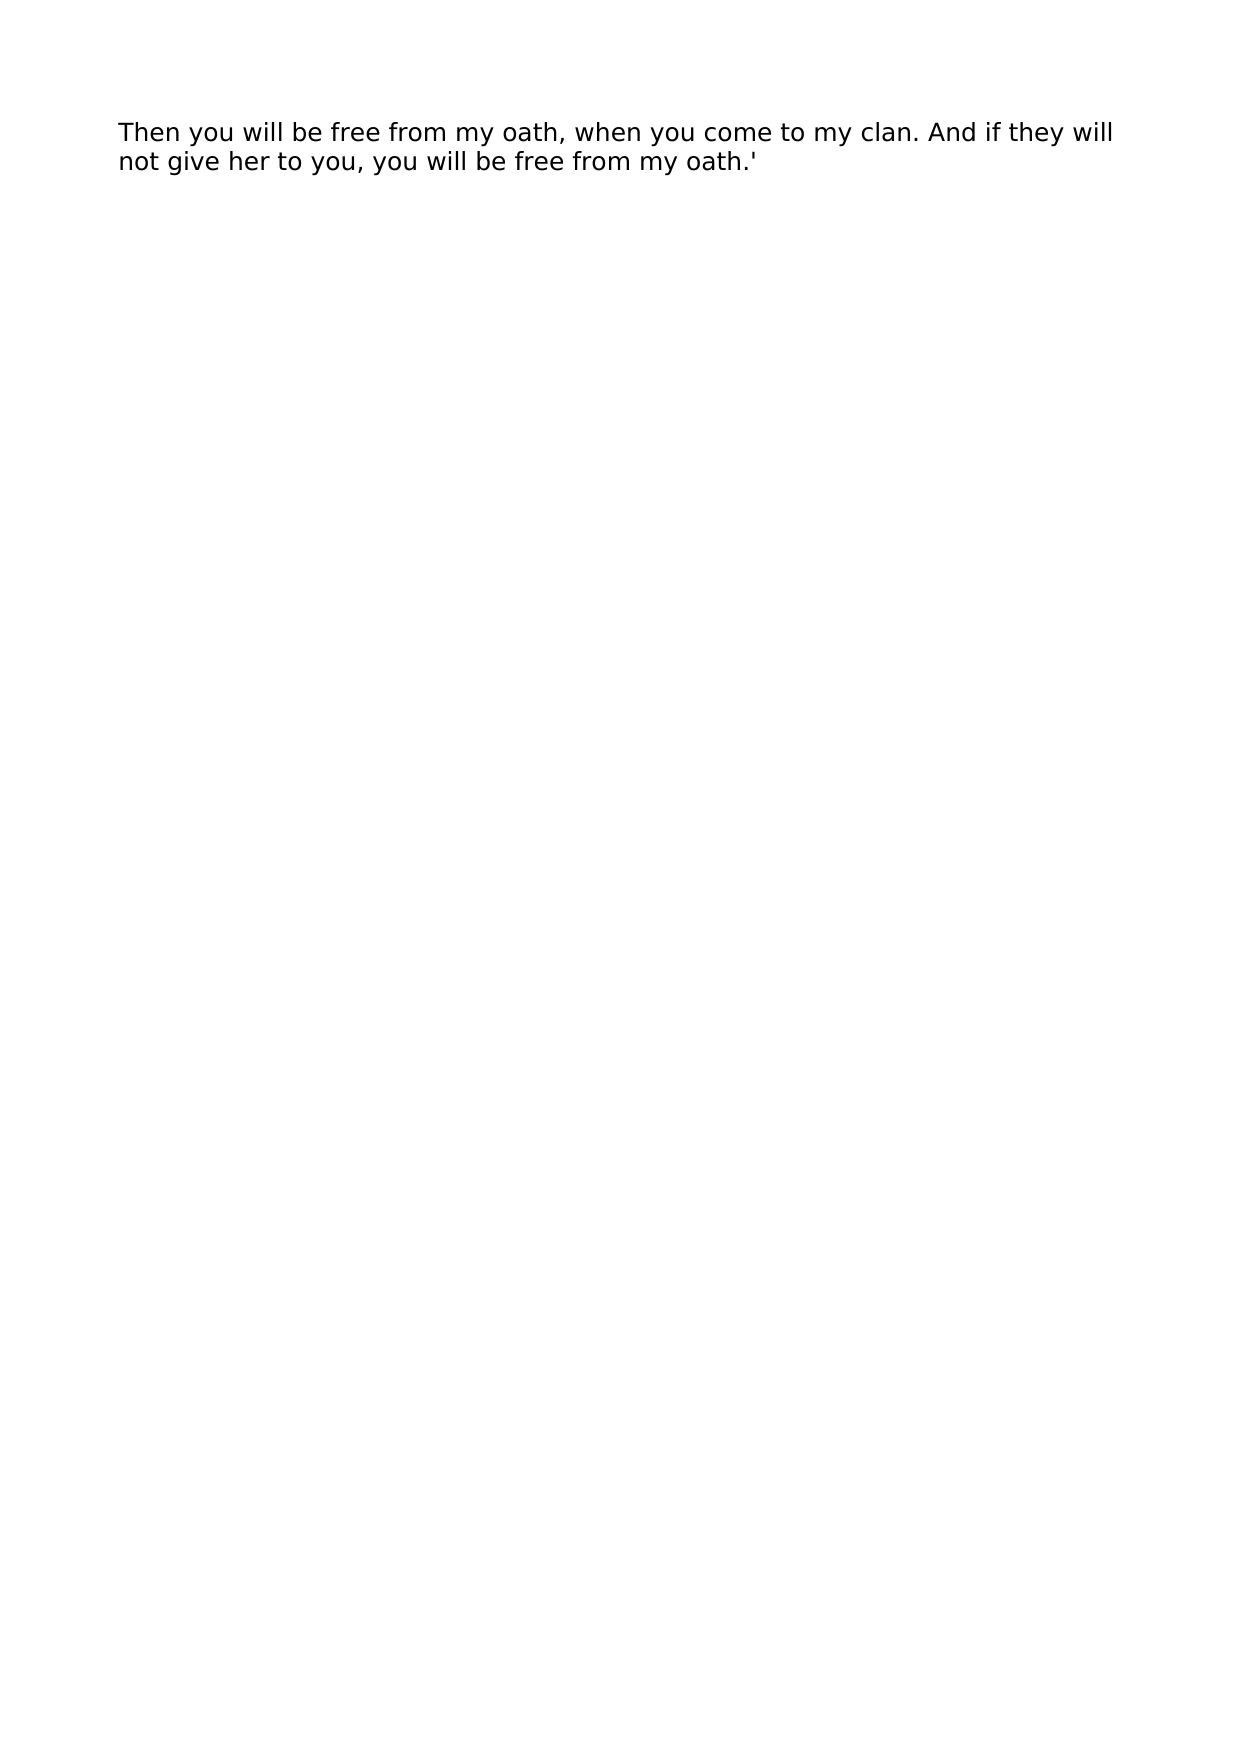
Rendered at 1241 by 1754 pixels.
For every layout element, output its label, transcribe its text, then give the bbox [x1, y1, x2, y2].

text Then you will be free from my oath, when you come to my clan. And if they will not give her to you, you will be free from my oath.' [118, 118, 1122, 176]
